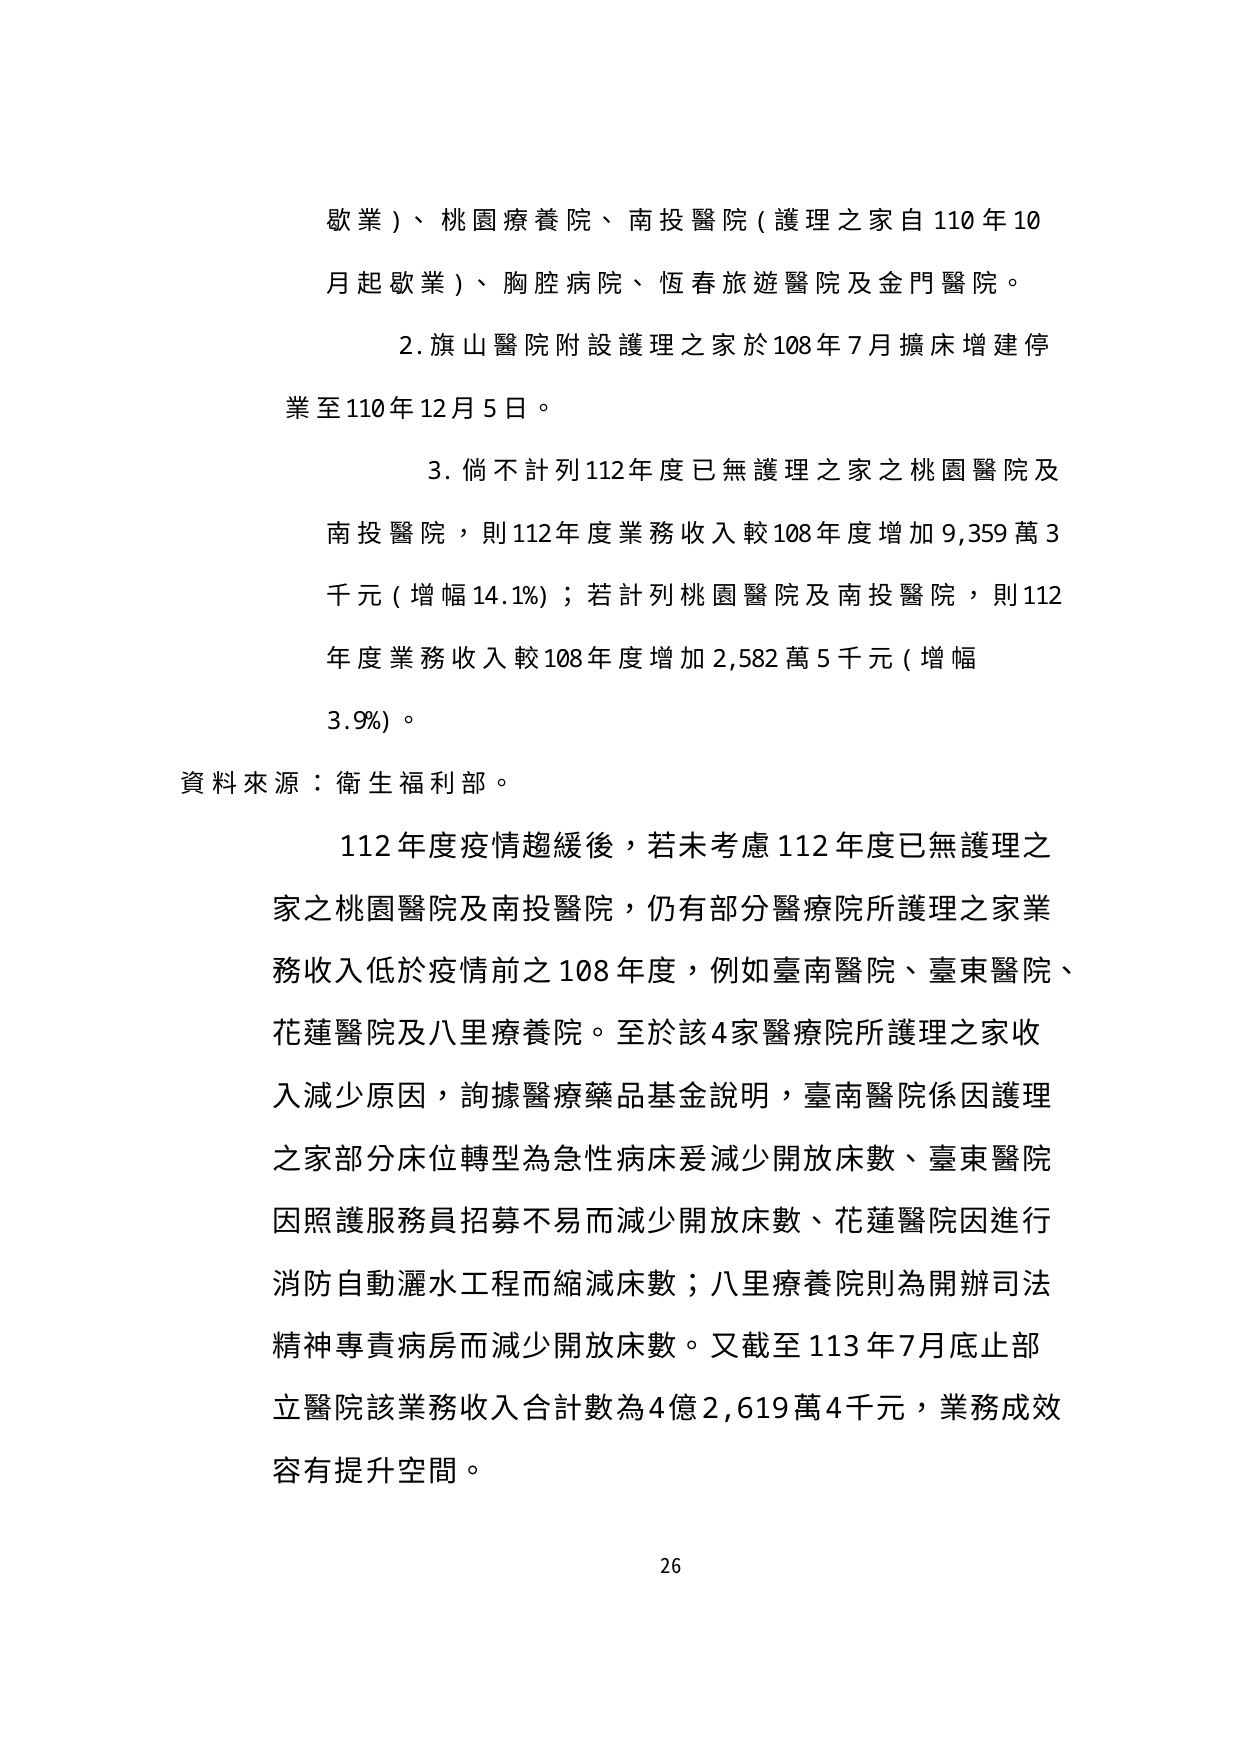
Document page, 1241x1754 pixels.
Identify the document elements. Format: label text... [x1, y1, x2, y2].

text 2.旗山醫院附設護理之家於108年7月擴床增建停業至110年12月5日。 [133, 302, 1063, 427]
text 112年度疫情趨緩後，若未考慮112年度已無護理之家之桃園醫院及南投醫院，仍有部分醫療院所護理之家業務收入低於疫情前之108年度，例如臺南醫院、臺東醫院、花蓮醫院及八里療養院。至於該4家醫療院所護理之家收入減少原因，詢據醫療藥品基金說明，臺南醫院係因護理之家部分床位轉型為急性病床爰減少開放床數、臺東醫院因照護服務員招募不易而減少開放床數、花蓮醫院因進行消防自動灑水工程而縮減床數；八里療養院則為開辦司法精神專責病房而減少開放床數。又截至113年7月底止部立醫院該業務收入合計數為4億2,619萬4千元，業務成效容有提升空間。 [266, 802, 1063, 1490]
text 資料來源：衛生福利部。 [177, 740, 1063, 802]
text 3.倘不計列112年度已無護理之家之桃園醫院及南投醫院，則112年度業務收入較108年度增加9,359萬3千元(增幅14.1%)；若計列桃園醫院及南投醫院，則112年度業務收入較108年度增加2,582萬5千元(增幅3.9%)。 [133, 427, 1063, 740]
text 歇業)、桃園療養院、南投醫院(護理之家自110年10月起歇業)、胸腔病院、恆春旅遊醫院及金門醫院。 [133, 177, 1063, 302]
